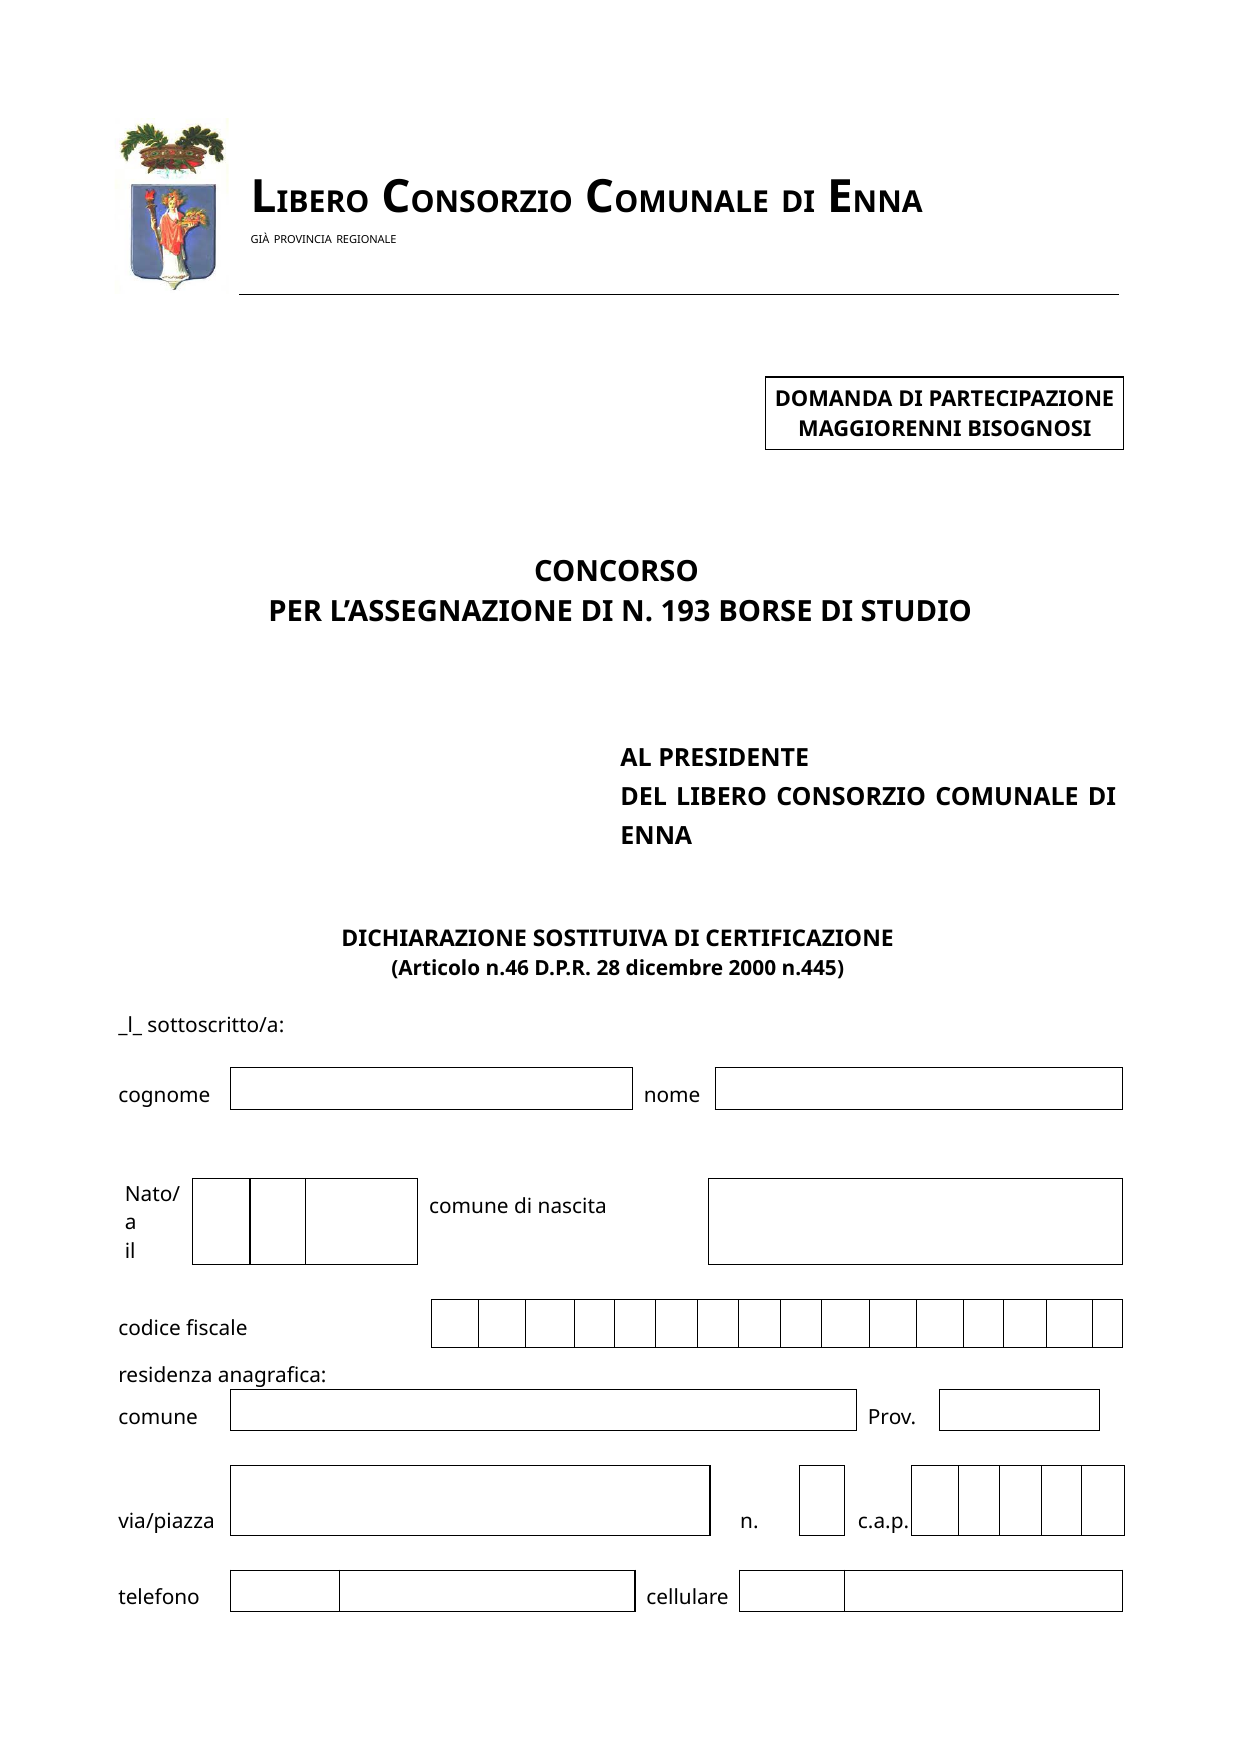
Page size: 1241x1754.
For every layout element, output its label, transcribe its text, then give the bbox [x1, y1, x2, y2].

table_header [229, 118, 239, 293]
table_header nome [633, 1067, 715, 1109]
text CONCORSO [118, 551, 1122, 590]
table_header [940, 1390, 1099, 1430]
table_header [615, 1300, 655, 1347]
table_header Prov. [857, 1389, 939, 1430]
table_header [1004, 1300, 1046, 1347]
table_header [656, 1300, 697, 1347]
table_header [575, 1300, 614, 1347]
table_header [251, 1179, 305, 1264]
text AL PRESIDENTE [620, 739, 1116, 774]
table_header [917, 1300, 963, 1347]
table_header [959, 1466, 999, 1534]
table_header [709, 1179, 1122, 1264]
table_header [526, 1300, 574, 1347]
table_header c.a.p. [845, 1465, 911, 1534]
text PER L’ASSEGNAZIONE DI N. 193 BORSE DI STUDIO [118, 590, 1122, 630]
table_header [193, 1179, 249, 1264]
table_header [781, 1300, 821, 1347]
text DICHIARAZIONE SOSTITUIVA DI CERTIFICAZIONE [118, 922, 1117, 953]
table_header n. [711, 1465, 799, 1534]
table_header codice fiscale [107, 1299, 431, 1347]
table_header [231, 1571, 339, 1611]
table_header [1047, 1300, 1092, 1347]
table_header via/piazza [107, 1465, 230, 1534]
table_header Nato/a il [113, 1178, 192, 1264]
text DEL LIBERO CONSORZIO COMUNALE DI ENNA [620, 779, 1116, 852]
table_header [231, 1466, 709, 1534]
table_header [716, 1068, 1122, 1109]
table_header [231, 1068, 632, 1109]
table_header [739, 1300, 780, 1347]
table_header [432, 1300, 478, 1347]
table_header [912, 1466, 958, 1534]
picture [114, 118, 229, 294]
table_header comune [107, 1389, 230, 1430]
text (Articolo n.46 D.P.R. 28 dicembre 2000 n.445) [118, 953, 1117, 982]
table_header [964, 1300, 1003, 1347]
table_header [231, 1390, 856, 1430]
table_header [103, 118, 114, 293]
table_header [698, 1300, 738, 1347]
table_header [740, 1571, 844, 1611]
table_header [1000, 1466, 1041, 1534]
table_header [800, 1466, 844, 1534]
table_header telefono [107, 1570, 230, 1611]
table_header comune di nascita [418, 1178, 708, 1264]
table_header [870, 1300, 916, 1347]
table_header [822, 1300, 869, 1347]
table_header [340, 1571, 634, 1611]
text _l_ sottoscritto/a: [118, 1010, 1117, 1039]
text residenza anagrafica: [118, 1360, 1130, 1389]
table_header DOMANDA DI PARTECIPAZIONE MAGGIORENNI BISOGNOSI [766, 378, 1123, 448]
table_header [1093, 1300, 1122, 1347]
table_header Libero Consorzio Comunale di Enna già provincia regionale [239, 118, 1119, 293]
table_header cognome [107, 1067, 230, 1109]
table_header [1082, 1466, 1124, 1534]
table_header cellulare [636, 1570, 739, 1611]
table_header [306, 1179, 417, 1264]
table_header [1042, 1466, 1081, 1534]
table_header [845, 1571, 1122, 1611]
table_header [479, 1300, 525, 1347]
